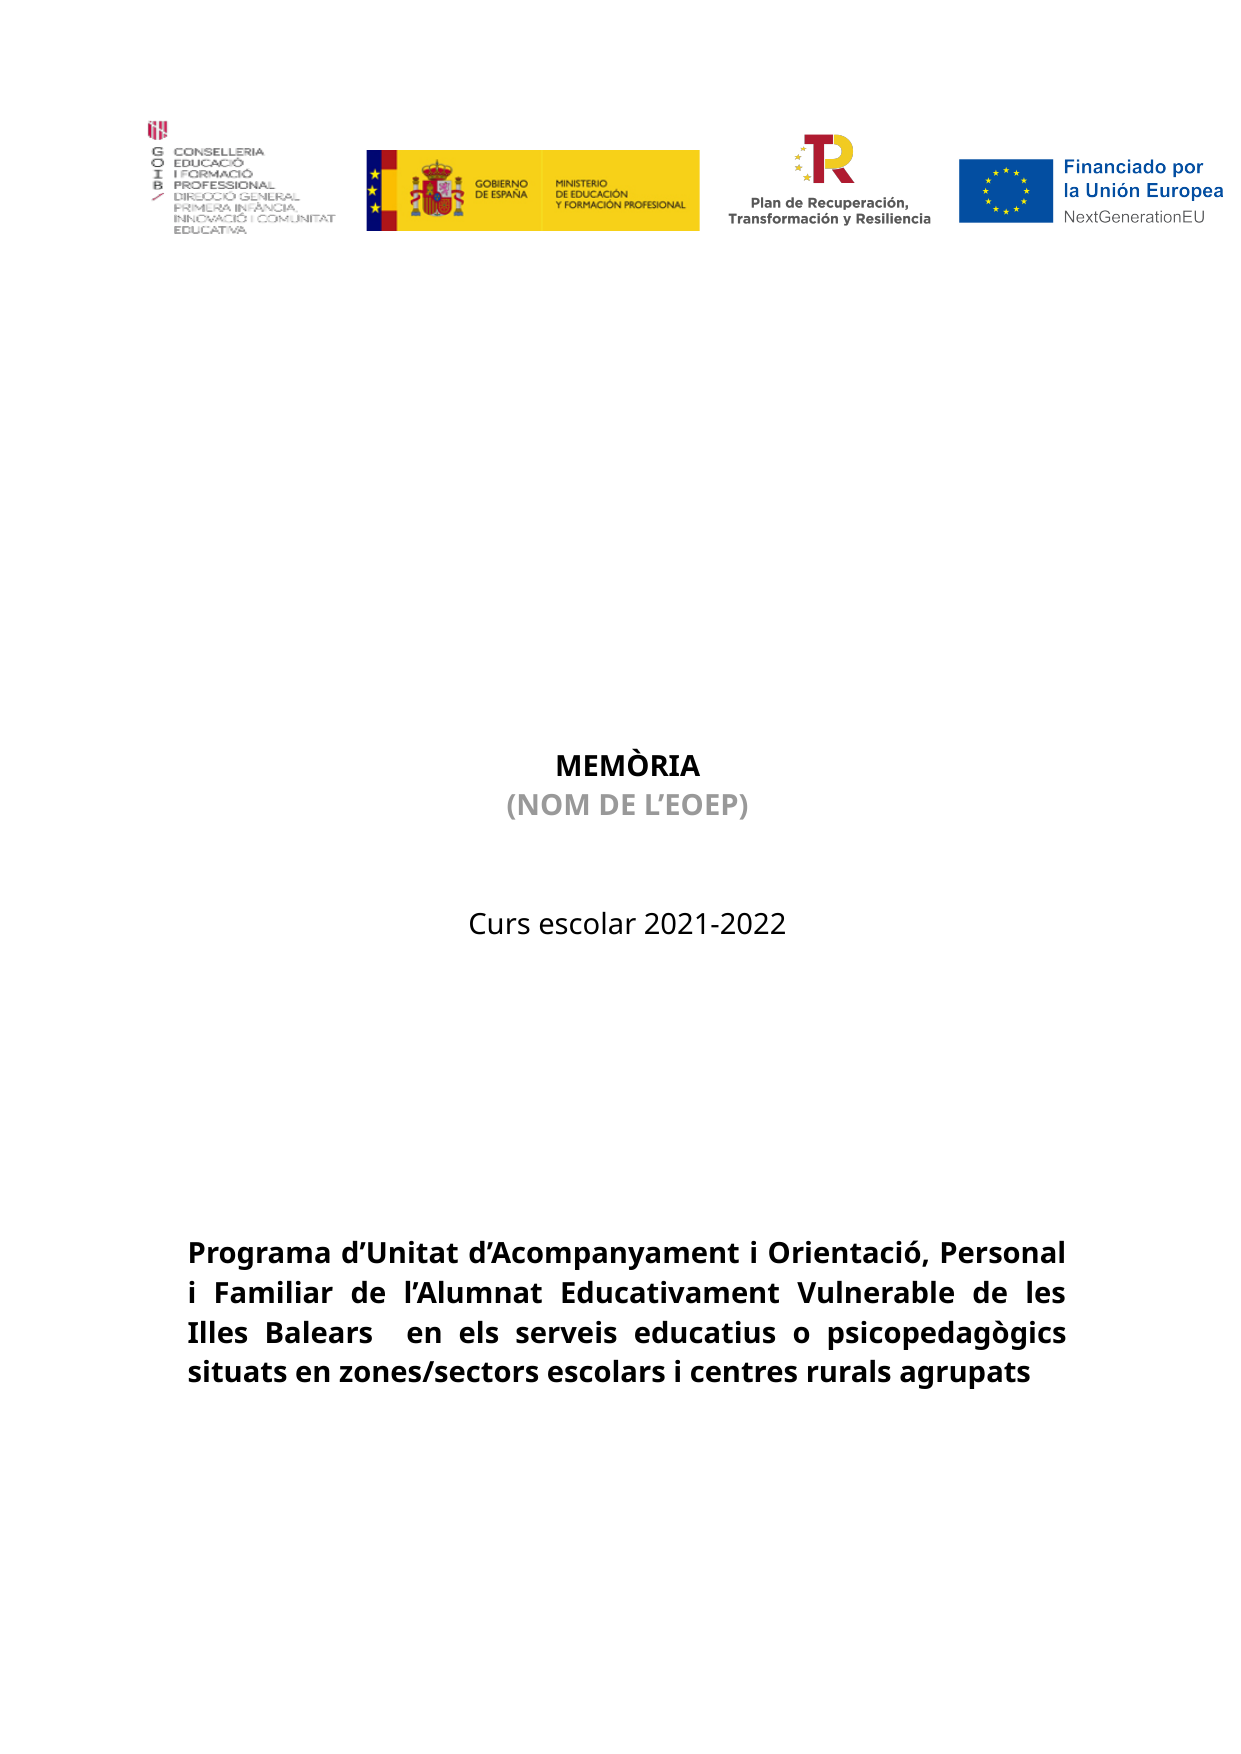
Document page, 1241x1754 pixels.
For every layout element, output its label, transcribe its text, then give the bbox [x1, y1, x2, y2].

text MEMÒRIA [187, 745, 1067, 784]
table_header [354, 118, 708, 242]
text Programa d’Unitat d’Acompanyament i Orientació, Personal i Familiar de l’Alumnat Educativament Vulnerable de les Illes Balears en els serveis educatius o psicopedagògics situats en zones/sectors escolars i centres rurals agrupats [187, 1233, 1067, 1391]
table_header [951, 118, 1240, 242]
table_header [141, 118, 354, 242]
picture [952, 149, 1228, 231]
table_header [709, 118, 719, 242]
text Curs escolar 2021-2022 [187, 904, 1067, 943]
table_header [940, 118, 951, 242]
picture [366, 150, 700, 231]
picture [719, 118, 940, 242]
text (NOM DE L’EOEP) [187, 784, 1067, 824]
